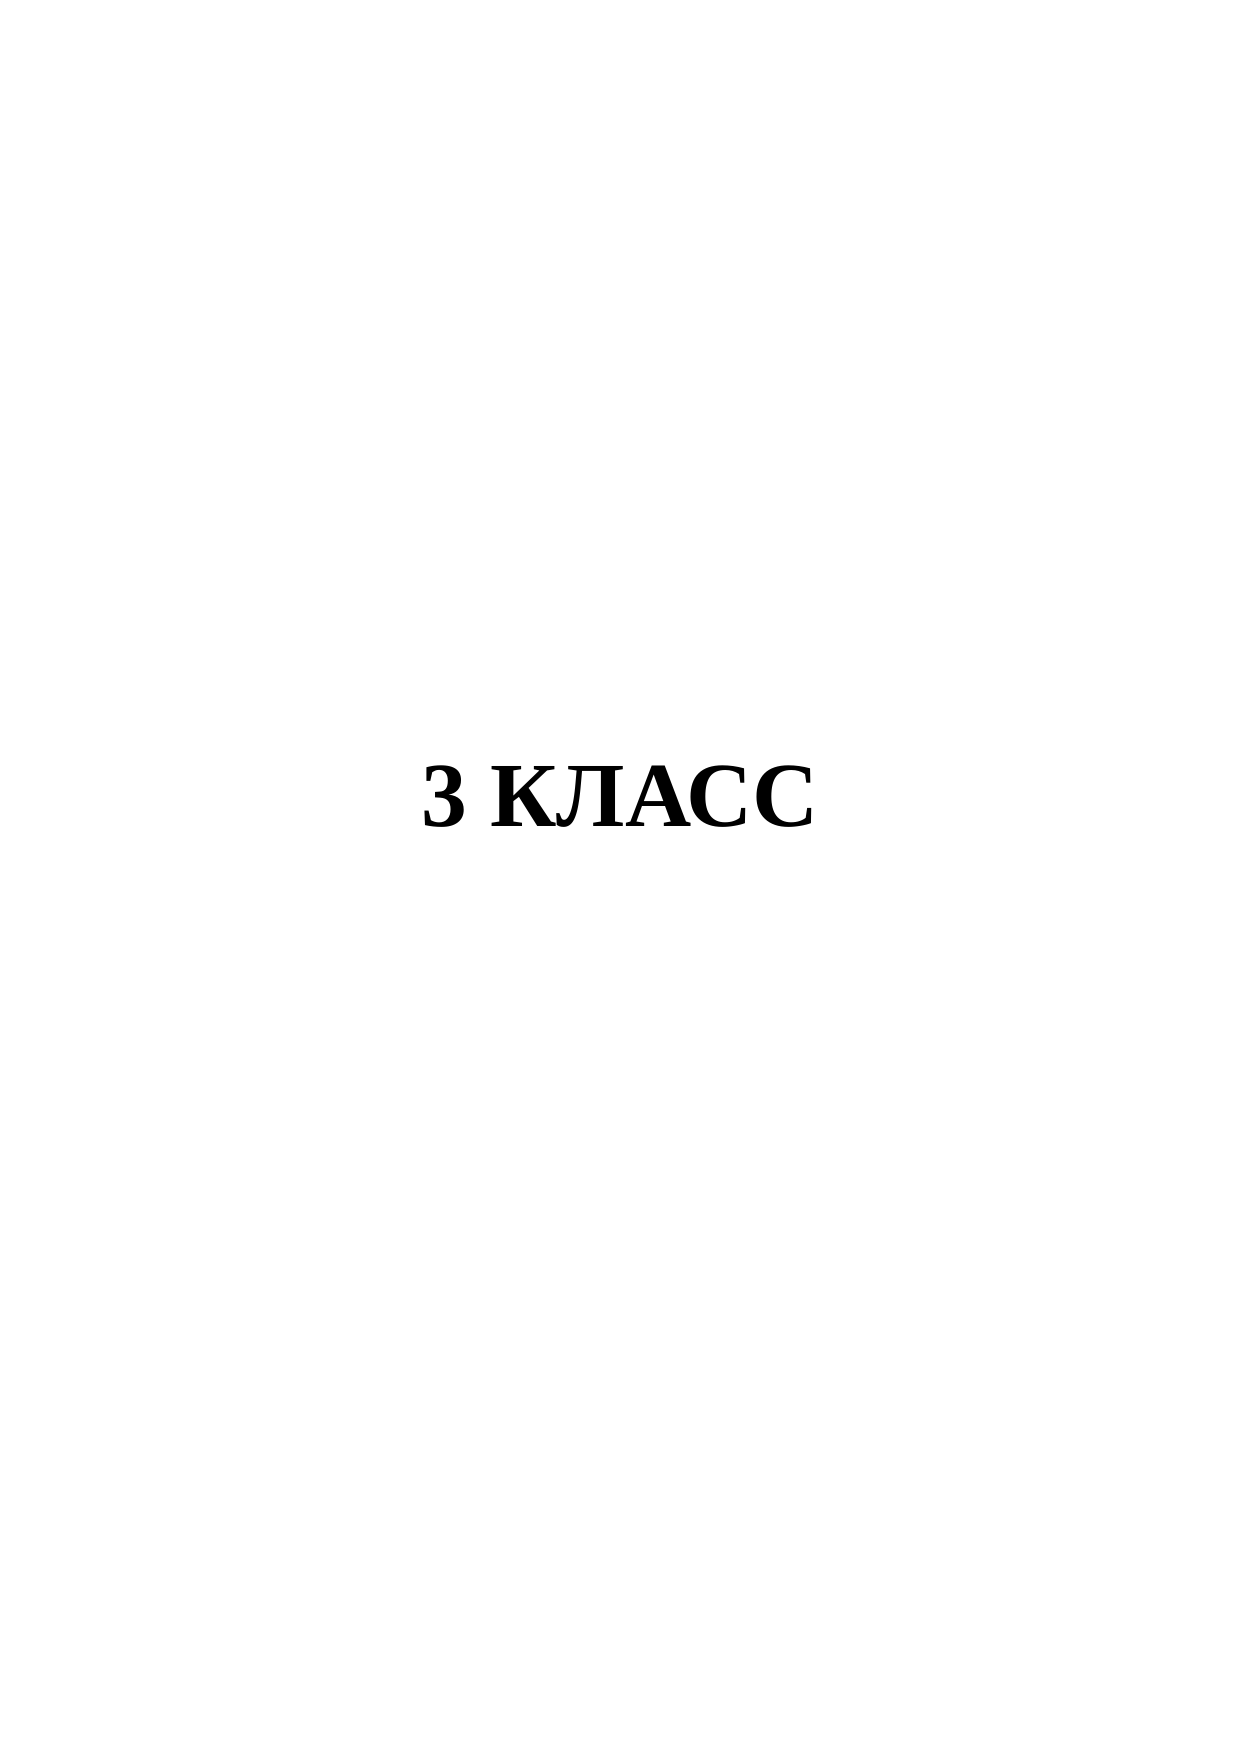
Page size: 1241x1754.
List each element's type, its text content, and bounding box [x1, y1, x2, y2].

text 3 КЛАСС [118, 741, 1122, 846]
